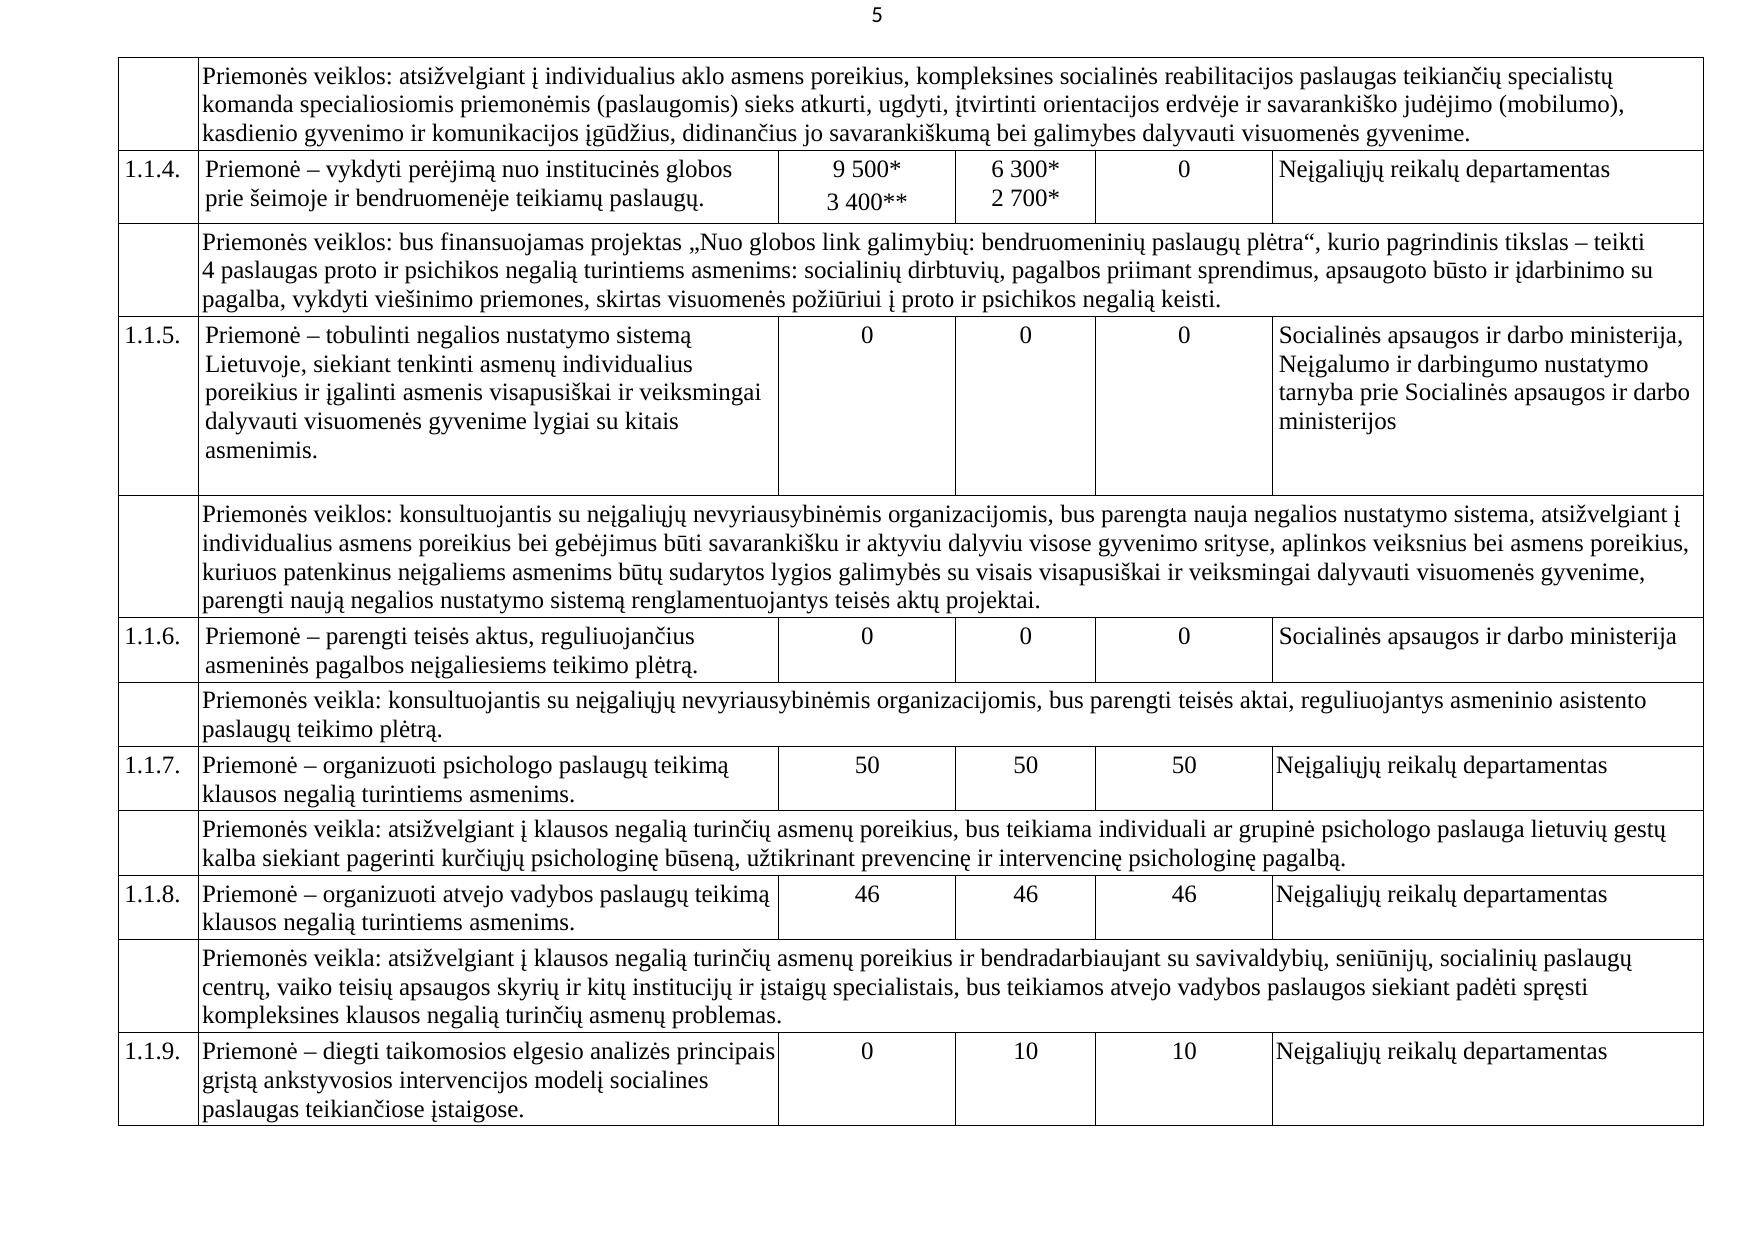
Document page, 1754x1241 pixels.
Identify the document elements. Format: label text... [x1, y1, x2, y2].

table_cell Socialinės apsaugos ir darbo ministerija [1273, 618, 1703, 682]
table_cell [119, 811, 198, 875]
table_cell 1.1.7. [119, 747, 198, 810]
table_cell Priemonės veikla: atsižvelgiant į klausos negalią turinčių asmenų poreikius ir bendradarbiaujant su savivaldybių, seniūnijų, socialinių paslaugų centrų, vaiko teisių apsaugos skyrių ir kitų institucijų ir įstaigų specialistais, bus teikiamos atvejo vadybos paslaugos siekiant padėti spręsti kompleksines klausos negalią turinčių asmenų problemas. [199, 940, 1703, 1032]
table_cell Priemonės veiklos: konsultuojantis su neįgaliųjų nevyriausybinėmis organizacijomis, bus parengta nauja negalios nustatymo sistema, atsižvelgiant į individualius asmens poreikius bei gebėjimus būti savarankišku ir aktyviu dalyviu visose gyvenimo srityse, aplinkos veiksnius bei asmens poreikius, kuriuos patenkinus neįgaliems asmenims būtų sudarytos lygios galimybės su visais visapusiškai ir veiksmingai dalyvauti visuomenės gyvenime, parengti naują negalios nustatymo sistemą renglamentuojantys teisės aktų projektai. [199, 496, 1703, 617]
table_cell Neįgaliųjų reikalų departamentas [1273, 1033, 1703, 1125]
table_cell 0 [1096, 317, 1272, 495]
table_cell 0 [956, 317, 1095, 495]
table_cell Priemonė – diegti taikomosios elgesio analizės principais grįstą ankstyvosios intervencijos modelį socialines paslaugas teikiančiose įstaigose. [199, 1033, 778, 1125]
table_cell 50 [779, 747, 955, 810]
table_cell 9 500* 3 400** [779, 151, 955, 223]
table_cell Priemonės veiklos: bus finansuojamas projektas „Nuo globos link galimybių: bendruomeninių paslaugų plėtra“, kurio pagrindinis tikslas – teikti 4 paslaugas proto ir psichikos negalią turintiems asmenims: socialinių dirbtuvių, pagalbos priimant sprendimus, apsaugoto būsto ir įdarbinimo su pagalba, vykdyti viešinimo priemones, skirtas visuomenės požiūriui į proto ir psichikos negalią keisti. [199, 224, 1703, 316]
table_cell 50 [1096, 747, 1272, 810]
table_cell 46 [1096, 876, 1272, 939]
table_cell 10 [956, 1033, 1095, 1125]
table_cell 0 [779, 618, 955, 682]
table_cell 1.1.6. [119, 618, 198, 682]
table_cell 0 [779, 1033, 955, 1125]
table_cell [119, 683, 198, 746]
table_cell Priemonės veikla: atsižvelgiant į klausos negalią turinčių asmenų poreikius, bus teikiama individuali ar grupinė psichologo paslauga lietuvių gestų kalba siekiant pagerinti kurčiųjų psichologinę būseną, užtikrinant prevencinę ir intervencinę psichologinę pagalbą. [199, 811, 1703, 875]
table_cell Priemonė – vykdyti perėjimą nuo institucinės globos prie šeimoje ir bendruomenėje teikiamų paslaugų. [199, 151, 778, 223]
table_cell Priemonė – tobulinti negalios nustatymo sistemą Lietuvoje, siekiant tenkinti asmenų individualius poreikius ir įgalinti asmenis visapusiškai ir veiksmingai dalyvauti visuomenės gyvenime lygiai su kitais asmenimis. [199, 317, 778, 495]
table_cell 1.1.4. [119, 151, 198, 223]
table_cell 10 [1096, 1033, 1272, 1125]
table_cell 1.1.9. [119, 1033, 198, 1125]
table_cell Priemonė – organizuoti atvejo vadybos paslaugų teikimą klausos negalią turintiems asmenims. [199, 876, 778, 939]
table_cell 1.1.8. [119, 876, 198, 939]
table_cell 50 [956, 747, 1095, 810]
table_cell 46 [956, 876, 1095, 939]
table_cell Priemonė – parengti teisės aktus, reguliuojančius asmeninės pagalbos neįgaliesiems teikimo plėtrą. [199, 618, 778, 682]
table_cell Neįgaliųjų reikalų departamentas [1273, 747, 1703, 810]
table_cell 0 [1096, 151, 1272, 223]
table_cell 0 [956, 618, 1095, 682]
table_cell Socialinės apsaugos ir darbo ministerija, Neįgalumo ir darbingumo nustatymo tarnyba prie Socialinės apsaugos ir darbo ministerijos [1273, 317, 1703, 495]
table_cell [119, 224, 198, 316]
table_cell [119, 496, 198, 617]
table_cell 0 [1096, 618, 1272, 682]
table_cell Priemonės veiklos: atsižvelgiant į individualius aklo asmens poreikius, kompleksines socialinės reabilitacijos paslaugas teikiančių specialistų komanda specialiosiomis priemonėmis (paslaugomis) sieks atkurti, ugdyti, įtvirtinti orientacijos erdvėje ir savarankiško judėjimo (mobilumo), kasdienio gyvenimo ir komunikacijos įgūdžius, didinančius jo savarankiškumą bei galimybes dalyvauti visuomenės gyvenime. [199, 58, 1703, 150]
table_cell 6 300* 2 700* [956, 151, 1095, 223]
table_cell Priemonės veikla: konsultuojantis su neįgaliųjų nevyriausybinėmis organizacijomis, bus parengti teisės aktai, reguliuojantys asmeninio asistento paslaugų teikimo plėtrą. [199, 683, 1703, 746]
table_cell [119, 58, 198, 150]
table_cell [119, 940, 198, 1032]
table_cell Neįgaliųjų reikalų departamentas [1273, 876, 1703, 939]
table_cell Priemonė – organizuoti psichologo paslaugų teikimą klausos negalią turintiems asmenims. [199, 747, 778, 810]
table_cell 0 [779, 317, 955, 495]
table_cell Neįgaliųjų reikalų departamentas [1273, 151, 1703, 223]
table_cell 46 [779, 876, 955, 939]
table_cell 1.1.5. [119, 317, 198, 495]
